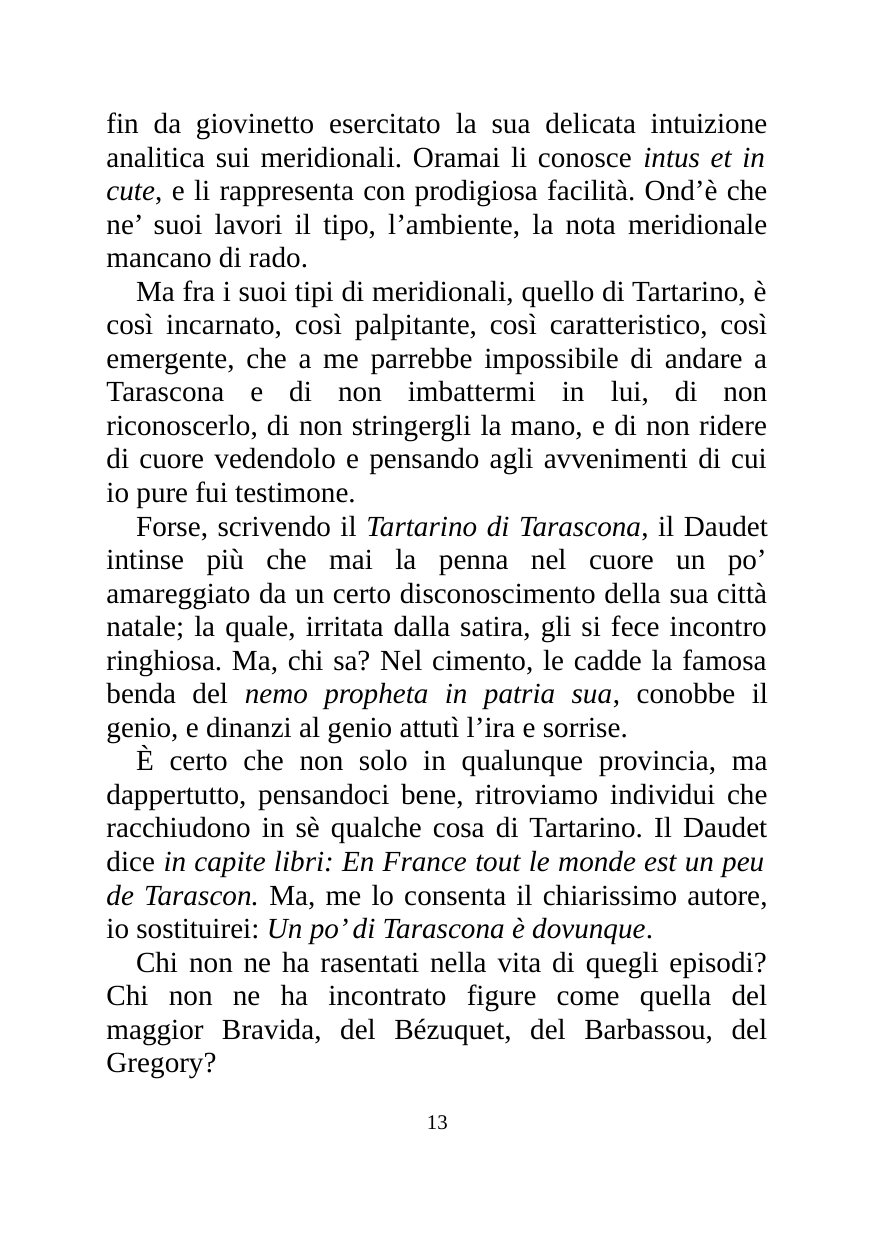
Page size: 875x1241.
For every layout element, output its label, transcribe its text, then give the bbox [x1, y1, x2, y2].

text È certo che non solo in qualunque provincia, ma dappertutto, pensandoci bene, ritroviamo individui che racchiudono in sè qualche cosa di Tartarino. Il Daudet dice in capite libri: En France tout le monde est un peu de Tarascon. Ma, me lo consenta il chiarissimo autore, io sostituirei: Un po’ di Tarascona è dovunque. [106, 743, 768, 945]
text Forse, scrivendo il Tartarino di Tarascona, il Daudet intinse più che mai la penna nel cuore un po’ amareggiato da un certo disconoscimento della sua città natale; la quale, irritata dalla satira, gli si fece incontro ringhiosa. Ma, chi sa? Nel cimento, le cadde la famosa benda del nemo propheta in patria sua, conobbe il genio, e dinanzi al genio attutì l’ira e sorrise. [106, 509, 768, 743]
text Chi non ne ha rasentati nella vita di quegli episodi? Chi non ne ha incontrato figure come quella del maggior Bravida, del Bézuquet, del Barbassou, del Gregory? [106, 945, 768, 1079]
text Ma fra i suoi tipi di meridionali, quello di Tartarino, è così incarnato, così palpitante, così caratteristico, così emergente, che a me parrebbe impossibile di andare a Tarascona e di non imbattermi in lui, di non riconoscerlo, di non stringergli la mano, e di non ridere di cuore vedendolo e pensando agli avvenimenti di cui io pure fui testimone. [106, 274, 768, 509]
text fin da giovinetto esercitato la sua delicata intuizione analitica sui meridionali. Oramai li conosce intus et in cute, e li rappresenta con prodigiosa facilità. Ond’è che ne’ suoi lavori il tipo, l’ambiente, la nota meridionale mancano di rado. [106, 106, 768, 274]
